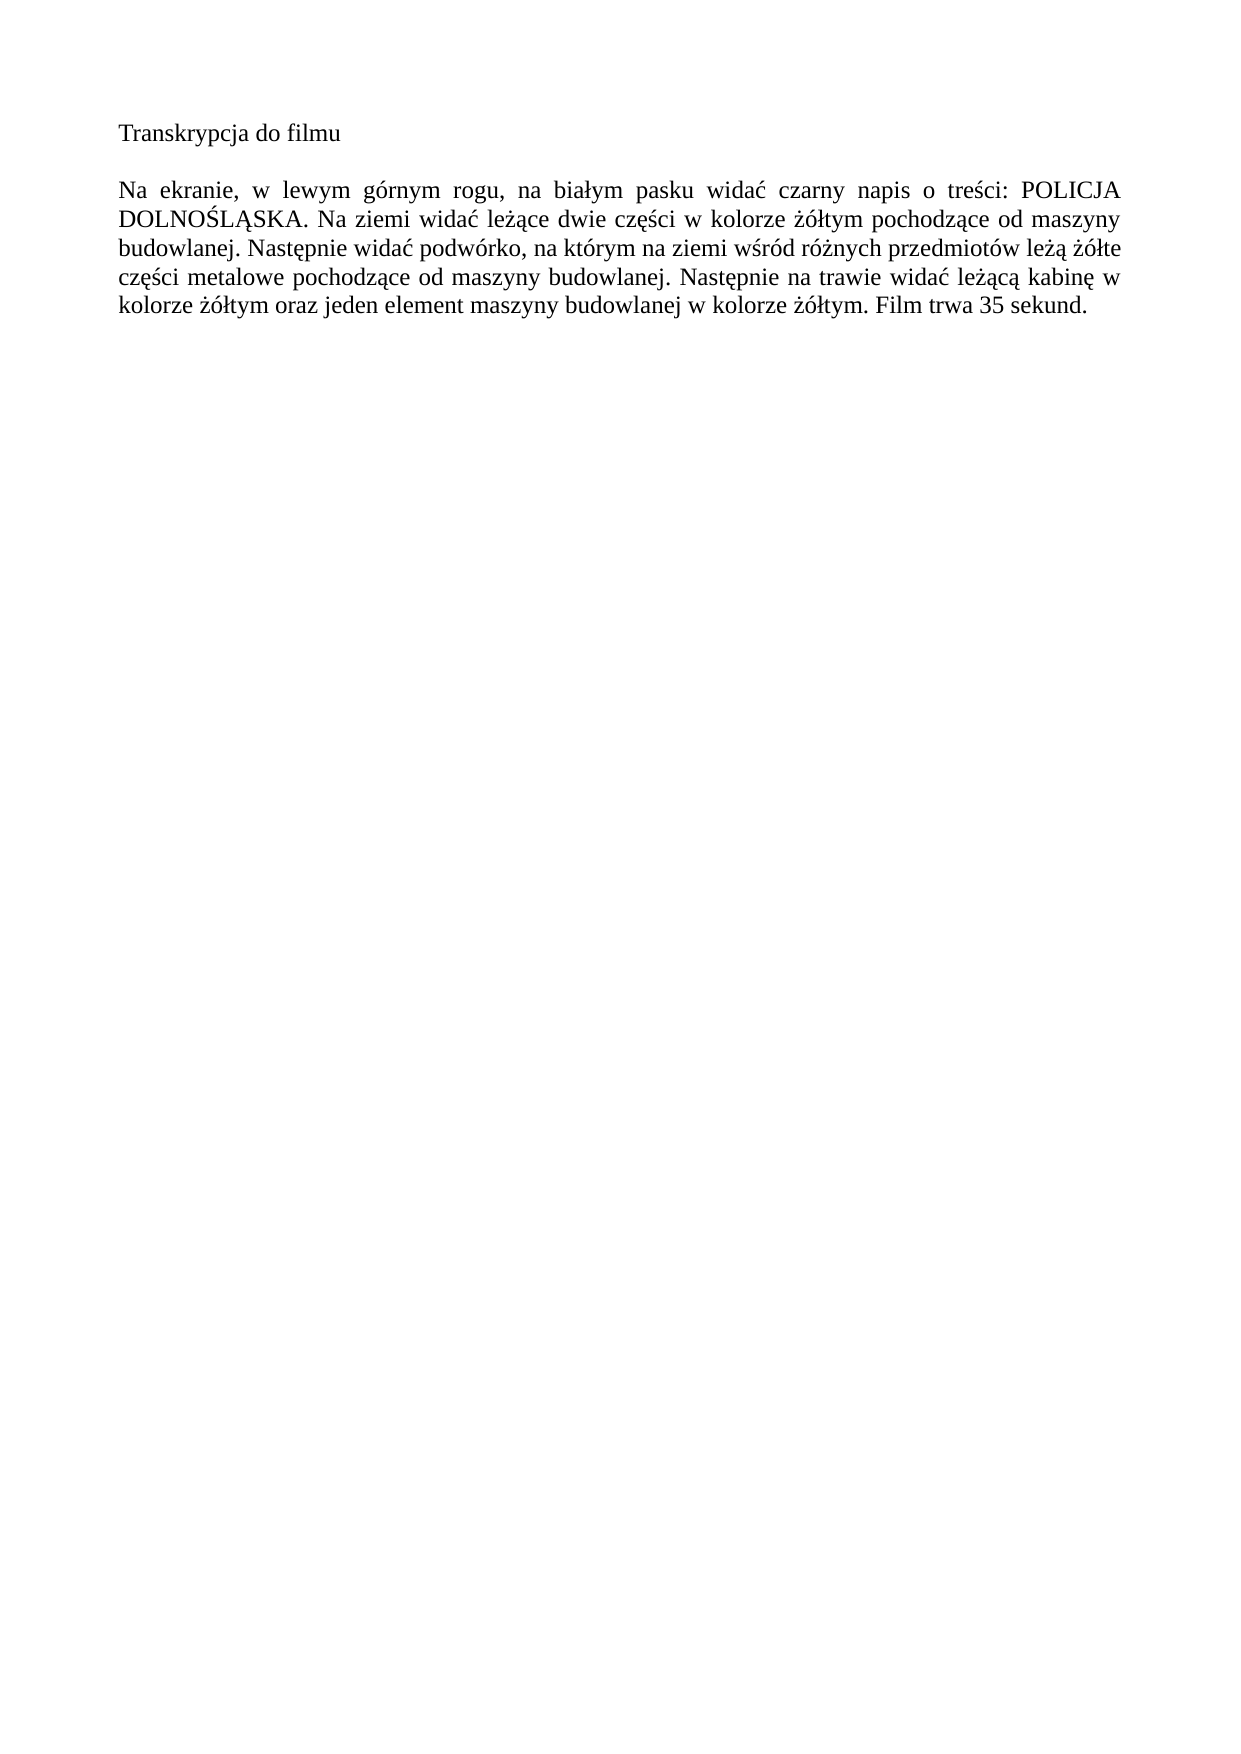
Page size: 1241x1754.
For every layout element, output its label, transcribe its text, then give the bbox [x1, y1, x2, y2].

text Na ekranie, w lewym górnym rogu, na białym pasku widać czarny napis o treści: POLICJA DOLNOŚLĄSKA. Na ziemi widać leżące dwie części w kolorze żółtym pochodzące od maszyny budowlanej. Następnie widać podwórko, na którym na ziemi wśród różnych przedmiotów leżą żółte części metalowe pochodzące od maszyny budowlanej. Następnie na trawie widać leżącą kabinę w kolorze żółtym oraz jeden element maszyny budowlanej w kolorze żółtym. Film trwa 35 sekund. [118, 176, 1122, 319]
text Transkrypcja do filmu [118, 118, 1122, 147]
